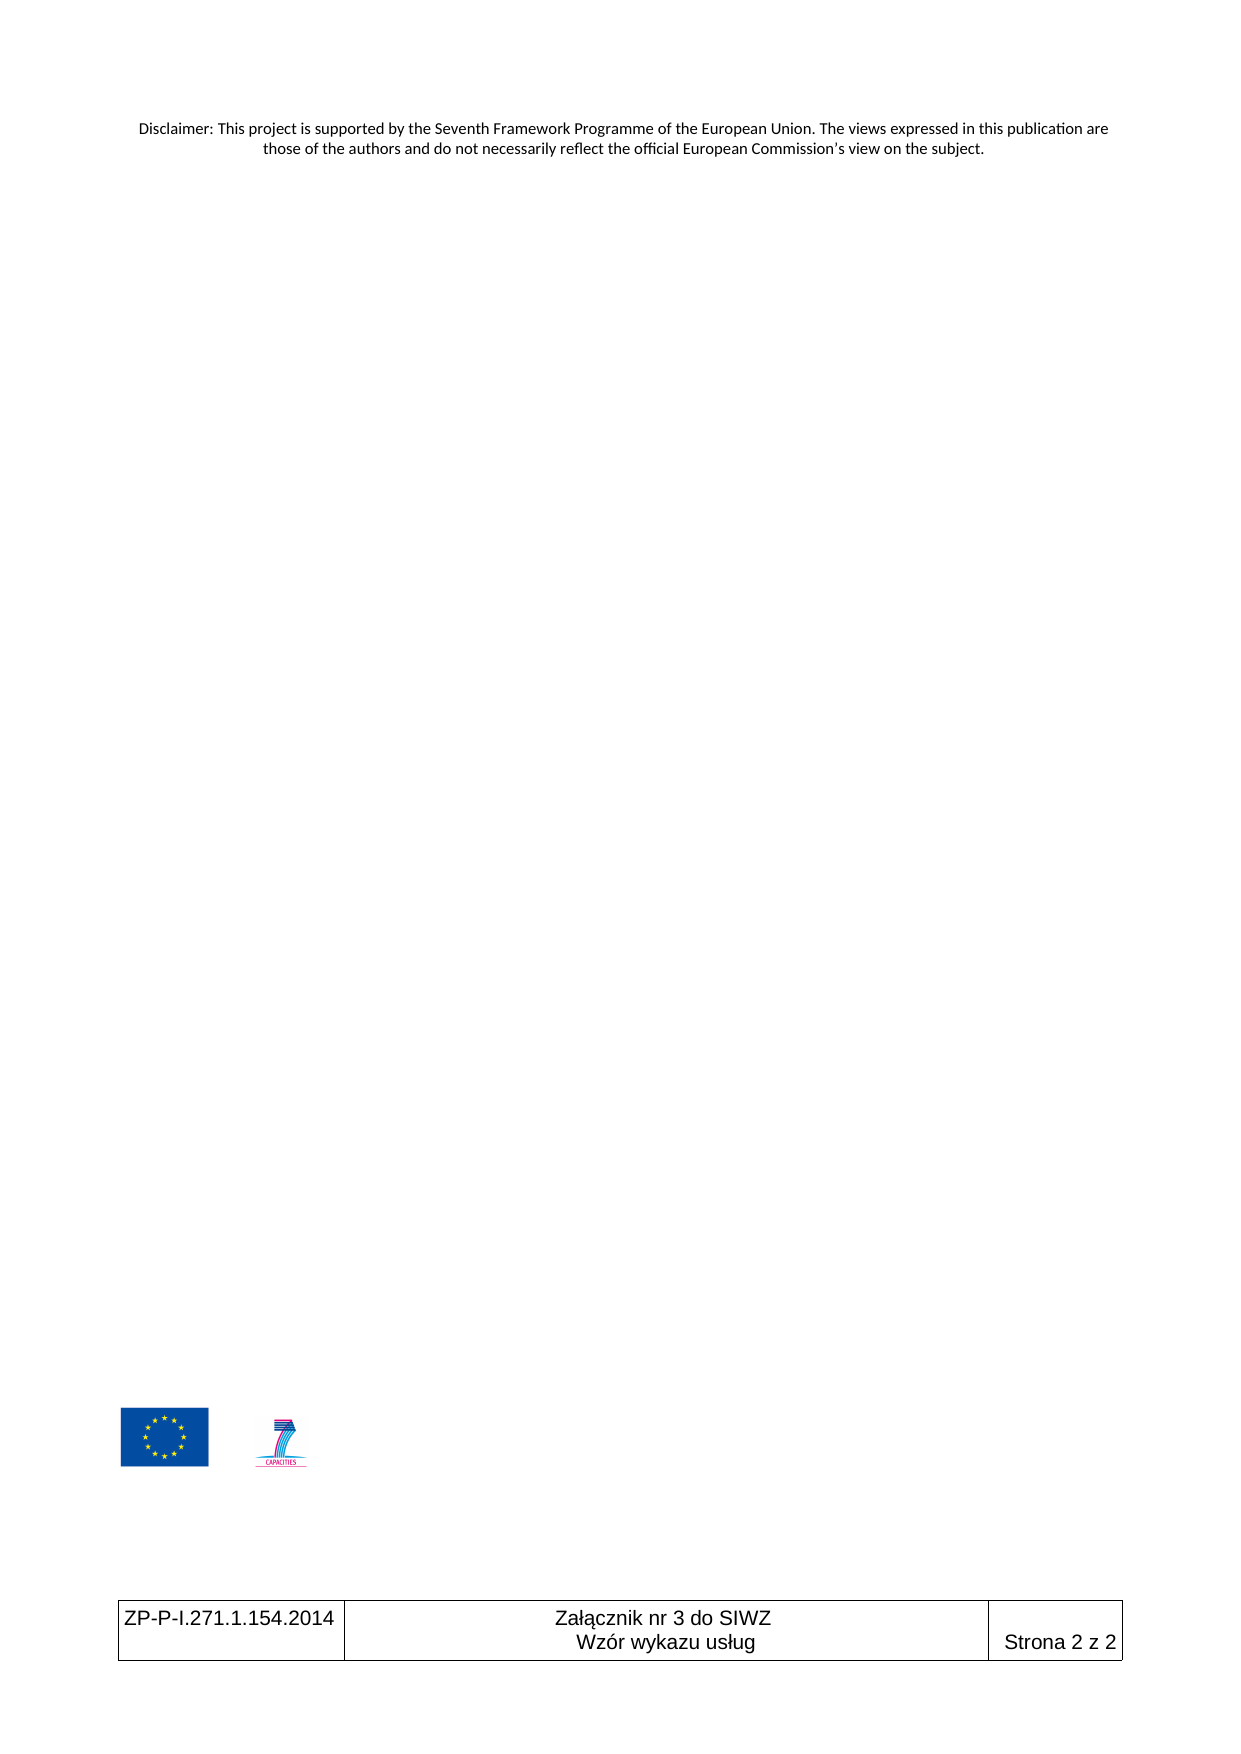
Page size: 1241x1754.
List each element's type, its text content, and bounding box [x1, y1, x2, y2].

picture [253, 1416, 309, 1471]
text Disclaimer: This project is supported by the Seventh Framework Programme of the European Union. The views expressed in this publication are those of the authors and do not necessarily reflect the official European Commission’s view on the subject. [126, 118, 1122, 159]
picture [119, 1406, 210, 1468]
